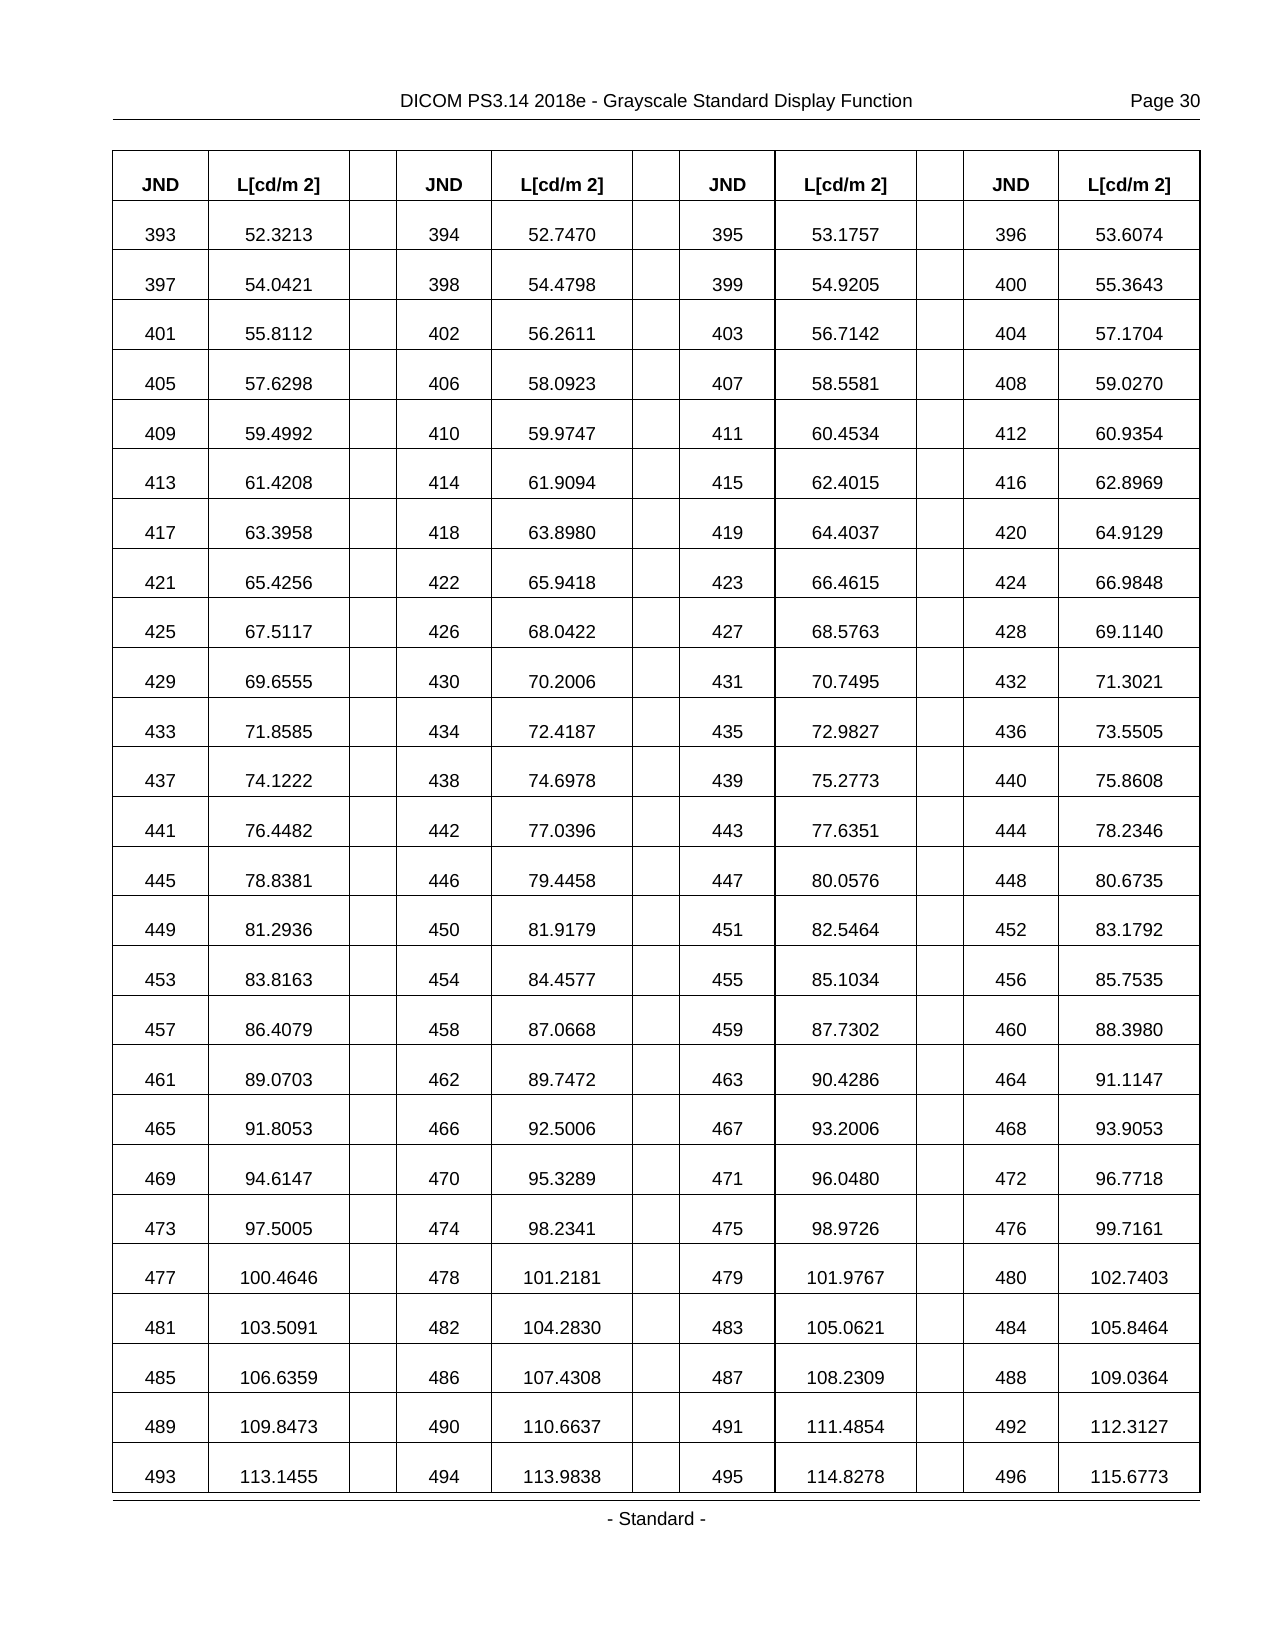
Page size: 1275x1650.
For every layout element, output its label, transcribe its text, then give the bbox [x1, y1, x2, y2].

table_cell 438 [397, 747, 491, 796]
table_header [633, 151, 679, 200]
table_cell [350, 400, 396, 448]
table_header L[cd/m 2] [492, 151, 632, 200]
table_cell 488 [964, 1344, 1058, 1392]
table_cell 494 [397, 1443, 491, 1492]
table_cell 463 [680, 1045, 774, 1094]
table_cell [350, 1145, 396, 1193]
table_cell [350, 648, 396, 697]
table_cell 407 [680, 350, 774, 398]
table_cell 85.1034 [776, 946, 916, 995]
table_cell 468 [964, 1095, 1058, 1144]
table_cell 451 [680, 896, 774, 945]
table_cell 434 [397, 698, 491, 746]
table_cell [350, 1045, 396, 1094]
table_cell 397 [113, 250, 208, 299]
table_cell [350, 350, 396, 398]
table_header JND [397, 151, 491, 200]
table_cell 478 [397, 1244, 491, 1293]
table_cell 55.8112 [209, 300, 349, 349]
table_cell 415 [680, 449, 774, 498]
table_cell [633, 549, 679, 597]
table_cell 61.4208 [209, 449, 349, 498]
table_cell 452 [964, 896, 1058, 945]
table_cell [350, 996, 396, 1044]
table_cell 423 [680, 549, 774, 597]
table_cell 111.4854 [776, 1393, 916, 1442]
table_cell 439 [680, 747, 774, 796]
table_cell [350, 847, 396, 895]
table_cell 80.0576 [776, 847, 916, 895]
table_cell [917, 996, 963, 1044]
table_cell 411 [680, 400, 774, 448]
table_cell [350, 896, 396, 945]
table_cell 402 [397, 300, 491, 349]
table_cell 456 [964, 946, 1058, 995]
table_cell 54.9205 [776, 250, 916, 299]
table_cell 58.5581 [776, 350, 916, 398]
table_cell 72.9827 [776, 698, 916, 746]
table_cell [350, 549, 396, 597]
table_cell 410 [397, 400, 491, 448]
table_cell [633, 1145, 679, 1193]
table_cell 112.3127 [1059, 1393, 1199, 1442]
table_cell 97.5005 [209, 1195, 349, 1243]
table_cell [633, 1294, 679, 1342]
table_cell 107.4308 [492, 1344, 632, 1392]
table_cell 446 [397, 847, 491, 895]
table_cell 440 [964, 747, 1058, 796]
table_cell 420 [964, 499, 1058, 547]
table_cell 465 [113, 1095, 208, 1144]
table_cell 77.0396 [492, 797, 632, 846]
table_cell [917, 1443, 963, 1492]
table_cell 414 [397, 449, 491, 498]
table_cell 431 [680, 648, 774, 697]
table_cell 466 [397, 1095, 491, 1144]
table_cell [633, 1393, 679, 1442]
table_cell [917, 350, 963, 398]
table_cell 449 [113, 896, 208, 945]
table_cell 98.9726 [776, 1195, 916, 1243]
table_cell 426 [397, 598, 491, 647]
table_cell 79.4458 [492, 847, 632, 895]
table_cell 448 [964, 847, 1058, 895]
table_cell 86.4079 [209, 996, 349, 1044]
table_header [350, 151, 396, 200]
table_cell 101.9767 [776, 1244, 916, 1293]
table_cell [350, 1244, 396, 1293]
table_cell 68.5763 [776, 598, 916, 647]
table_cell 95.3289 [492, 1145, 632, 1193]
table_cell 55.3643 [1059, 250, 1199, 299]
table_header JND [964, 151, 1058, 200]
table_cell 477 [113, 1244, 208, 1293]
table_cell [350, 1294, 396, 1342]
table_cell 52.7470 [492, 201, 632, 249]
table_cell 416 [964, 449, 1058, 498]
table_cell 467 [680, 1095, 774, 1144]
table_cell 70.2006 [492, 648, 632, 697]
table_cell 109.8473 [209, 1393, 349, 1442]
table_cell 99.7161 [1059, 1195, 1199, 1243]
table_cell 419 [680, 499, 774, 547]
table_cell [350, 698, 396, 746]
table_cell [633, 648, 679, 697]
table_cell 71.8585 [209, 698, 349, 746]
table_cell [350, 201, 396, 249]
table_cell 94.6147 [209, 1145, 349, 1193]
table_cell 82.5464 [776, 896, 916, 945]
table_cell 60.9354 [1059, 400, 1199, 448]
table_cell 85.7535 [1059, 946, 1199, 995]
table_cell [917, 201, 963, 249]
table_cell 78.8381 [209, 847, 349, 895]
table_cell 493 [113, 1443, 208, 1492]
table_cell [350, 250, 396, 299]
table_cell [917, 1195, 963, 1243]
table_cell [633, 1045, 679, 1094]
table_cell [350, 1195, 396, 1243]
table_cell [917, 250, 963, 299]
table_cell [633, 1443, 679, 1492]
table_cell 454 [397, 946, 491, 995]
table_cell [917, 847, 963, 895]
table_cell 437 [113, 747, 208, 796]
table_cell 63.8980 [492, 499, 632, 547]
table_cell [917, 747, 963, 796]
table_cell 473 [113, 1195, 208, 1243]
table_cell [633, 1095, 679, 1144]
table_cell [917, 400, 963, 448]
table_cell 459 [680, 996, 774, 1044]
table_cell 424 [964, 549, 1058, 597]
table_cell 87.7302 [776, 996, 916, 1044]
table_cell 474 [397, 1195, 491, 1243]
table_cell 482 [397, 1294, 491, 1342]
table_cell 69.1140 [1059, 598, 1199, 647]
table_cell 61.9094 [492, 449, 632, 498]
table_cell 483 [680, 1294, 774, 1342]
table_cell 83.1792 [1059, 896, 1199, 945]
table_cell [633, 250, 679, 299]
table_cell 64.9129 [1059, 499, 1199, 547]
table_cell 405 [113, 350, 208, 398]
table_cell 53.6074 [1059, 201, 1199, 249]
table_cell 113.9838 [492, 1443, 632, 1492]
table_cell 78.2346 [1059, 797, 1199, 846]
table_cell [633, 201, 679, 249]
table_cell 81.2936 [209, 896, 349, 945]
table_cell 490 [397, 1393, 491, 1442]
table_cell [350, 300, 396, 349]
table_cell [917, 648, 963, 697]
table_cell 427 [680, 598, 774, 647]
table_cell [917, 896, 963, 945]
table_cell 489 [113, 1393, 208, 1442]
table_cell 475 [680, 1195, 774, 1243]
table_cell 479 [680, 1244, 774, 1293]
table_cell 408 [964, 350, 1058, 398]
table_cell 65.9418 [492, 549, 632, 597]
table_cell 101.2181 [492, 1244, 632, 1293]
table_cell 471 [680, 1145, 774, 1193]
table_cell 56.2611 [492, 300, 632, 349]
table_cell 108.2309 [776, 1344, 916, 1392]
table_cell 96.7718 [1059, 1145, 1199, 1193]
table_cell 406 [397, 350, 491, 398]
table_cell 404 [964, 300, 1058, 349]
table_cell 450 [397, 896, 491, 945]
table_cell 395 [680, 201, 774, 249]
table_cell [350, 1393, 396, 1442]
table_cell 98.2341 [492, 1195, 632, 1243]
table_cell 67.5117 [209, 598, 349, 647]
table_cell [633, 598, 679, 647]
table_cell [350, 946, 396, 995]
table_cell [917, 698, 963, 746]
table_cell 69.6555 [209, 648, 349, 697]
table_cell 93.9053 [1059, 1095, 1199, 1144]
table_cell 491 [680, 1393, 774, 1442]
table_cell 72.4187 [492, 698, 632, 746]
table_cell [633, 499, 679, 547]
table_cell 453 [113, 946, 208, 995]
table_cell [917, 797, 963, 846]
table_cell 71.3021 [1059, 648, 1199, 697]
table_cell [350, 499, 396, 547]
table_cell 417 [113, 499, 208, 547]
table_cell 58.0923 [492, 350, 632, 398]
table_cell [633, 996, 679, 1044]
table_cell [633, 847, 679, 895]
table_cell [633, 400, 679, 448]
table_cell 84.4577 [492, 946, 632, 995]
table_cell [350, 1344, 396, 1392]
table_cell 455 [680, 946, 774, 995]
table_header [917, 151, 963, 200]
table_cell 105.8464 [1059, 1294, 1199, 1342]
table_cell [350, 797, 396, 846]
table_cell 115.6773 [1059, 1443, 1199, 1492]
table_cell 63.3958 [209, 499, 349, 547]
table_cell 472 [964, 1145, 1058, 1193]
table_cell [917, 1294, 963, 1342]
table_cell 444 [964, 797, 1058, 846]
table_cell 74.1222 [209, 747, 349, 796]
table_cell 59.0270 [1059, 350, 1199, 398]
table_header L[cd/m 2] [1059, 151, 1199, 200]
table_cell [917, 1344, 963, 1392]
table_cell [633, 300, 679, 349]
table_cell 487 [680, 1344, 774, 1392]
table_cell 409 [113, 400, 208, 448]
table_cell [633, 896, 679, 945]
table_cell 400 [964, 250, 1058, 299]
table_cell 92.5006 [492, 1095, 632, 1144]
table_header L[cd/m 2] [776, 151, 916, 200]
table_cell 62.4015 [776, 449, 916, 498]
table_cell [350, 598, 396, 647]
table_cell 484 [964, 1294, 1058, 1342]
table_cell 457 [113, 996, 208, 1044]
table_cell 399 [680, 250, 774, 299]
table_cell 470 [397, 1145, 491, 1193]
table_cell [917, 300, 963, 349]
table_cell 81.9179 [492, 896, 632, 945]
table_cell 495 [680, 1443, 774, 1492]
table_cell 436 [964, 698, 1058, 746]
table_cell [633, 946, 679, 995]
table_cell [917, 946, 963, 995]
table_cell [917, 1045, 963, 1094]
table_cell 396 [964, 201, 1058, 249]
table_cell [917, 499, 963, 547]
table_cell 65.4256 [209, 549, 349, 597]
table_cell 428 [964, 598, 1058, 647]
table_cell 53.1757 [776, 201, 916, 249]
table_cell 90.4286 [776, 1045, 916, 1094]
table_cell [350, 1095, 396, 1144]
table_cell 66.4615 [776, 549, 916, 597]
table_cell 496 [964, 1443, 1058, 1492]
table_cell 104.2830 [492, 1294, 632, 1342]
table_cell 73.5505 [1059, 698, 1199, 746]
table_cell 59.9747 [492, 400, 632, 448]
table_header JND [113, 151, 208, 200]
table_cell 62.8969 [1059, 449, 1199, 498]
table_cell [350, 449, 396, 498]
table_cell 425 [113, 598, 208, 647]
table_cell [633, 698, 679, 746]
table_cell 87.0668 [492, 996, 632, 1044]
table_cell 394 [397, 201, 491, 249]
table_cell 422 [397, 549, 491, 597]
table_cell [917, 549, 963, 597]
table_cell 52.3213 [209, 201, 349, 249]
table_cell 100.4646 [209, 1244, 349, 1293]
table_cell 461 [113, 1045, 208, 1094]
table_cell [350, 747, 396, 796]
table_cell [633, 747, 679, 796]
table_cell 89.0703 [209, 1045, 349, 1094]
table_cell [633, 797, 679, 846]
table_cell 54.0421 [209, 250, 349, 299]
table_cell 460 [964, 996, 1058, 1044]
table_cell 464 [964, 1045, 1058, 1094]
table_cell 485 [113, 1344, 208, 1392]
table_cell 403 [680, 300, 774, 349]
table_cell 91.1147 [1059, 1045, 1199, 1094]
table_cell 412 [964, 400, 1058, 448]
table_cell 93.2006 [776, 1095, 916, 1144]
table_cell [633, 1344, 679, 1392]
table_cell [917, 1244, 963, 1293]
table_cell 105.0621 [776, 1294, 916, 1342]
table_cell 445 [113, 847, 208, 895]
table_cell 441 [113, 797, 208, 846]
table_cell 103.5091 [209, 1294, 349, 1342]
table_cell 462 [397, 1045, 491, 1094]
table_cell [633, 449, 679, 498]
table_cell 401 [113, 300, 208, 349]
table_cell 447 [680, 847, 774, 895]
table_header L[cd/m 2] [209, 151, 349, 200]
table_cell 430 [397, 648, 491, 697]
table_cell [917, 598, 963, 647]
table_cell 398 [397, 250, 491, 299]
table_cell 54.4798 [492, 250, 632, 299]
table_cell 75.8608 [1059, 747, 1199, 796]
table_cell 80.6735 [1059, 847, 1199, 895]
table_cell [633, 1244, 679, 1293]
table_cell 106.6359 [209, 1344, 349, 1392]
table_cell 68.0422 [492, 598, 632, 647]
table_cell 435 [680, 698, 774, 746]
table_cell 481 [113, 1294, 208, 1342]
table_cell 109.0364 [1059, 1344, 1199, 1392]
table_cell 96.0480 [776, 1145, 916, 1193]
table_cell [917, 449, 963, 498]
table_cell 57.6298 [209, 350, 349, 398]
table_cell 114.8278 [776, 1443, 916, 1492]
table_cell 60.4534 [776, 400, 916, 448]
table_cell 476 [964, 1195, 1058, 1243]
table_cell 393 [113, 201, 208, 249]
table_cell 70.7495 [776, 648, 916, 697]
table_cell 443 [680, 797, 774, 846]
table_cell 458 [397, 996, 491, 1044]
table_cell 57.1704 [1059, 300, 1199, 349]
table_cell 113.1455 [209, 1443, 349, 1492]
table_cell 88.3980 [1059, 996, 1199, 1044]
table_cell 480 [964, 1244, 1058, 1293]
table_cell 64.4037 [776, 499, 916, 547]
table_cell 492 [964, 1393, 1058, 1442]
table_cell 102.7403 [1059, 1244, 1199, 1293]
table_cell 421 [113, 549, 208, 597]
table_header JND [680, 151, 774, 200]
table_cell 429 [113, 648, 208, 697]
table_cell 110.6637 [492, 1393, 632, 1442]
table_cell 66.9848 [1059, 549, 1199, 597]
table_cell 486 [397, 1344, 491, 1392]
table_cell 89.7472 [492, 1045, 632, 1094]
table_cell 91.8053 [209, 1095, 349, 1144]
table_cell [350, 1443, 396, 1492]
table_cell 77.6351 [776, 797, 916, 846]
table_cell 469 [113, 1145, 208, 1193]
table_cell 432 [964, 648, 1058, 697]
table_cell 433 [113, 698, 208, 746]
table_cell [917, 1393, 963, 1442]
table_cell 59.4992 [209, 400, 349, 448]
table_cell 413 [113, 449, 208, 498]
table_cell 83.8163 [209, 946, 349, 995]
table_cell [917, 1145, 963, 1193]
table_cell 74.6978 [492, 747, 632, 796]
table_cell 418 [397, 499, 491, 547]
table_cell 56.7142 [776, 300, 916, 349]
table_cell [633, 350, 679, 398]
table_cell 76.4482 [209, 797, 349, 846]
table_cell [917, 1095, 963, 1144]
table_cell [633, 1195, 679, 1243]
table_cell 75.2773 [776, 747, 916, 796]
table_cell 442 [397, 797, 491, 846]
